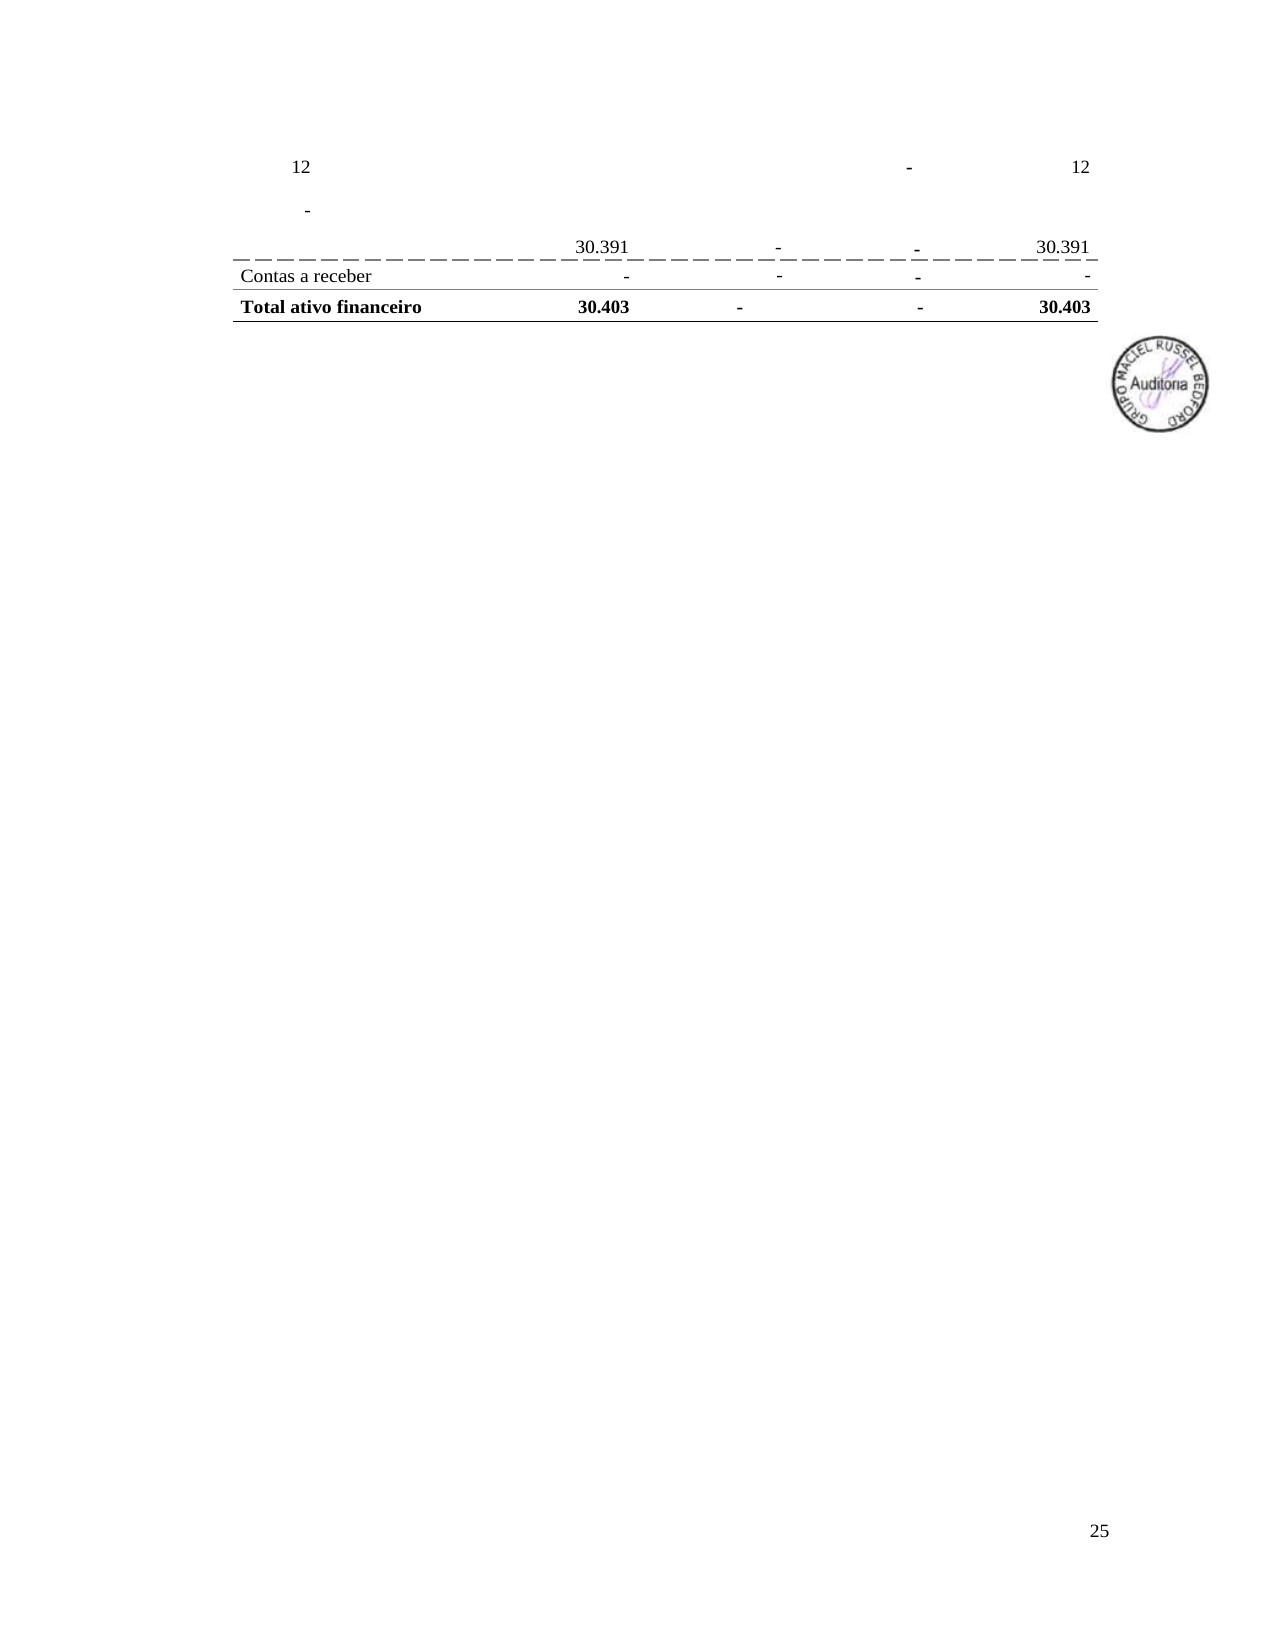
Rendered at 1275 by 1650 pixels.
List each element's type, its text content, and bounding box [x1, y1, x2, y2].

table_cell - - 30.403 [681, 290, 1097, 321]
text 30.391 - - 30.391 [504, 236, 1090, 259]
table_cell 30.403 [498, 290, 681, 321]
table_header - - - [681, 259, 1097, 289]
text 12 [169, 156, 311, 242]
table_cell Total ativo financeiro [233, 290, 498, 321]
table_header - [498, 259, 681, 289]
text - - 12 [504, 156, 1090, 178]
table_header Contas a receber [233, 259, 498, 289]
